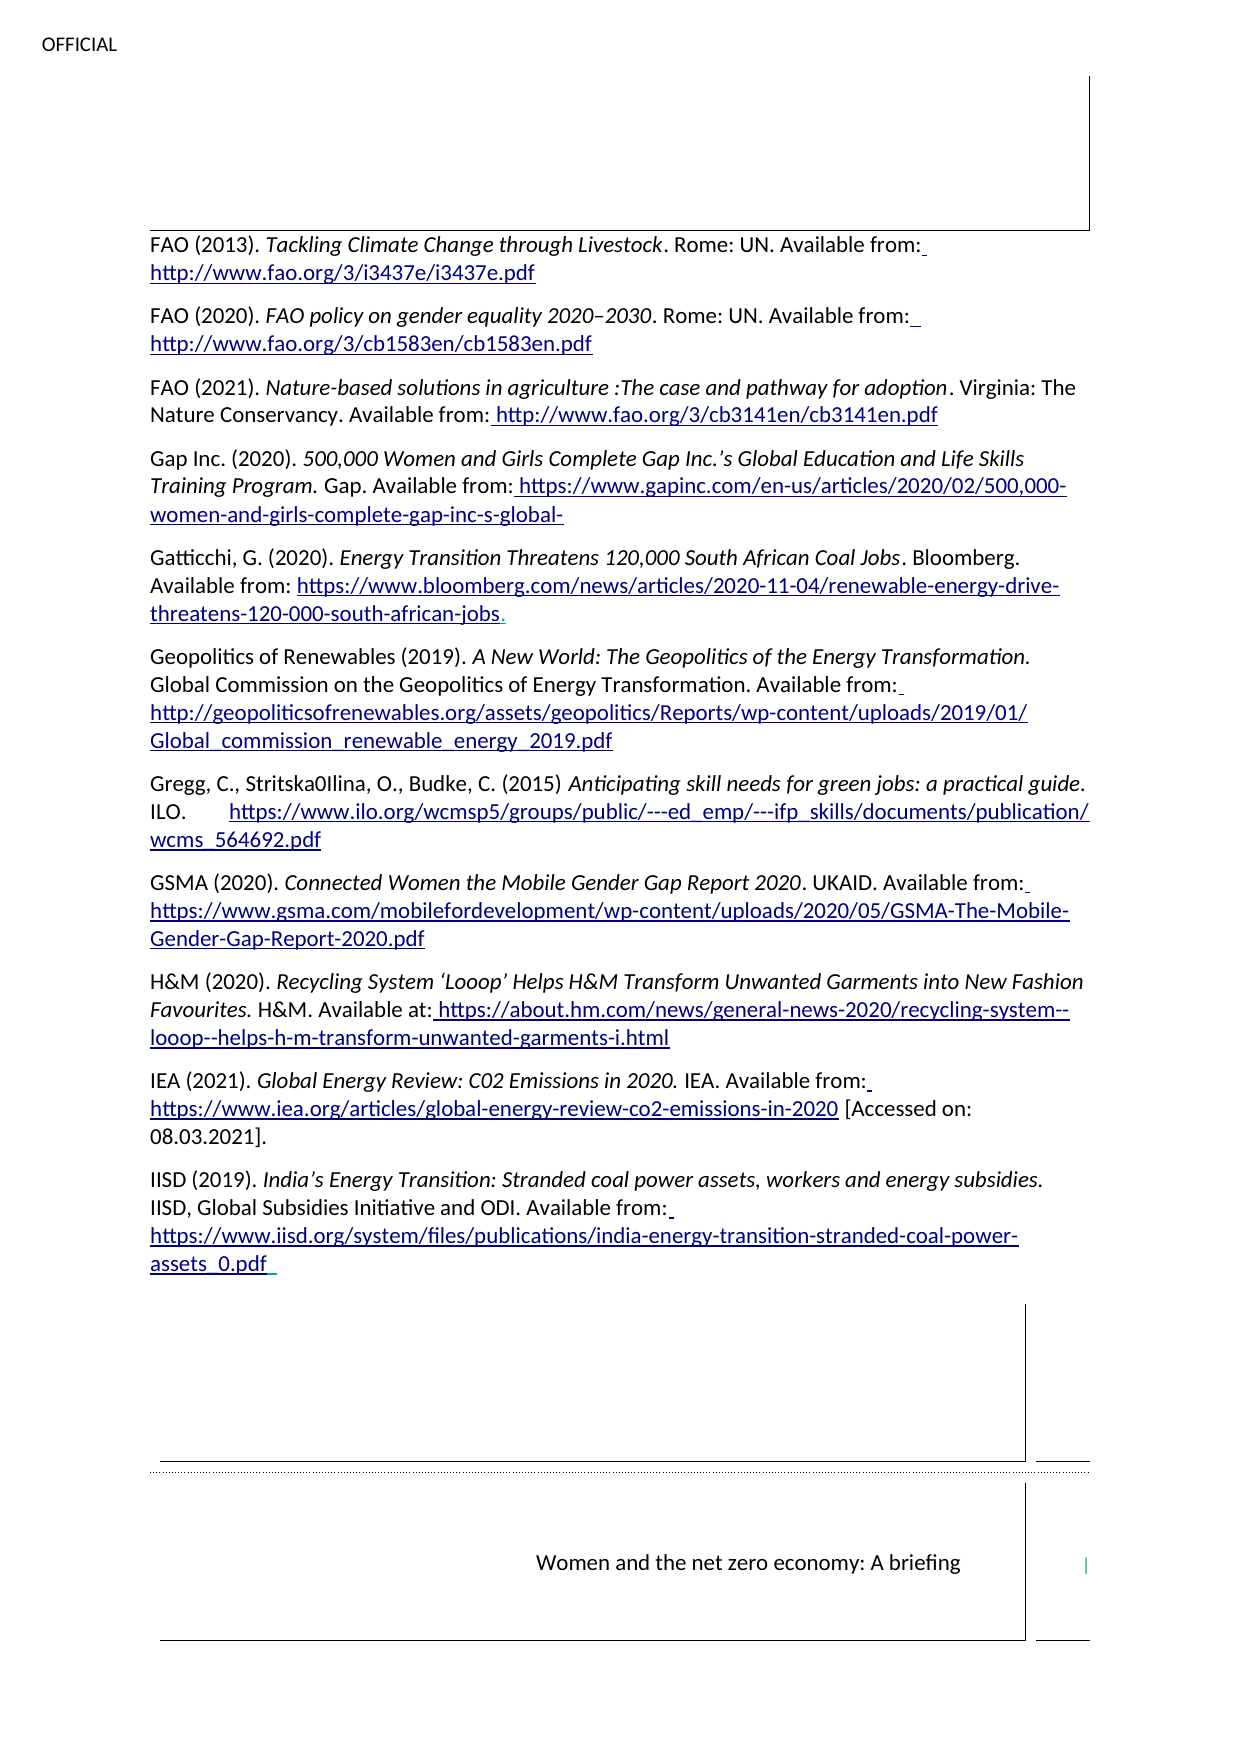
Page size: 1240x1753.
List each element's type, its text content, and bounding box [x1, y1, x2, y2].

text IISD (2019). India’s Energy Transition: Stranded coal power assets, workers and energy subsidies. IISD, Global Subsidies Initiative and ODI. Available from: https://www.iisd.org/system/files/publications/india-energy-transition-stranded-coal-power-assets_0.pdf [150, 1165, 1089, 1277]
text FAO (2021). Nature-based solutions in agriculture :The case and pathway for adoption. Virginia: The Nature Conservancy. Available from: http://www.fao.org/3/cb3141en/cb3141en.pdf [150, 373, 1089, 429]
text Gregg, C., Stritska0Ilina, O., Budke, C. (2015) Anticipating skill needs for green jobs: a practical guide. ILO. https://www.ilo.org/wcmsp5/groups/public/---ed_emp/---ifp_skills/documents/publication/wcms_564692.pdf [150, 769, 1089, 853]
text Gap Inc. (2020). 500,000 Women and Girls Complete Gap Inc.’s Global Education and Life Skills Training Program. Gap. Available from: https://www.gapinc.com/en-us/articles/2020/02/500,000-women-and-girls-complete-gap-inc-s-global- [150, 444, 1089, 528]
text FAO (2020). FAO policy on gender equality 2020–2030. Rome: UN. Available from: http://www.fao.org/3/cb1583en/cb1583en.pdf [150, 302, 1089, 358]
text GSMA (2020). Connected Women the Mobile Gender Gap Report 2020. UKAID. Available from: https://www.gsma.com/mobilefordevelopment/wp-content/uploads/2020/05/GSMA-The-Mobile-Gender-Gap-Report-2020.pdf [150, 868, 1089, 952]
text H&M (2020). Recycling System ‘Looop’ Helps H&M Transform Unwanted Garments into New Fashion Favourites. H&M. Available at: https://about.hm.com/news/general-news-2020/recycling-system--looop--helps-h-m-transform-unwanted-garments-i.html [150, 967, 1089, 1051]
text IEA (2021). Global Energy Review: C02 Emissions in 2020. IEA. Available from: https://www.iea.org/articles/global-energy-review-co2-emissions-in-2020 [Accessed on: 08.03.2021]. [150, 1066, 1089, 1150]
text FAO (2013). Tackling Climate Change through Livestock. Rome: UN. Available from: http://www.fao.org/3/i3437e/i3437e.pdf [150, 231, 1089, 287]
text Gatticchi, G. (2020). Energy Transition Threatens 120,000 South African Coal Jobs. Bloomberg. Available from: https://www.bloomberg.com/news/articles/2020-11-04/renewable-energy-drive-threatens-120-000-south-african-jobs. [150, 543, 1089, 627]
text Geopolitics of Renewables (2019). A New World: The Geopolitics of the Energy Transformation. Global Commission on the Geopolitics of Energy Transformation. Available from: http://geopoliticsofrenewables.org/assets/geopolitics/Reports/wp-content/uploads/2019/01/Global_commission_renewable_energy_2019.pdf [150, 642, 1089, 754]
